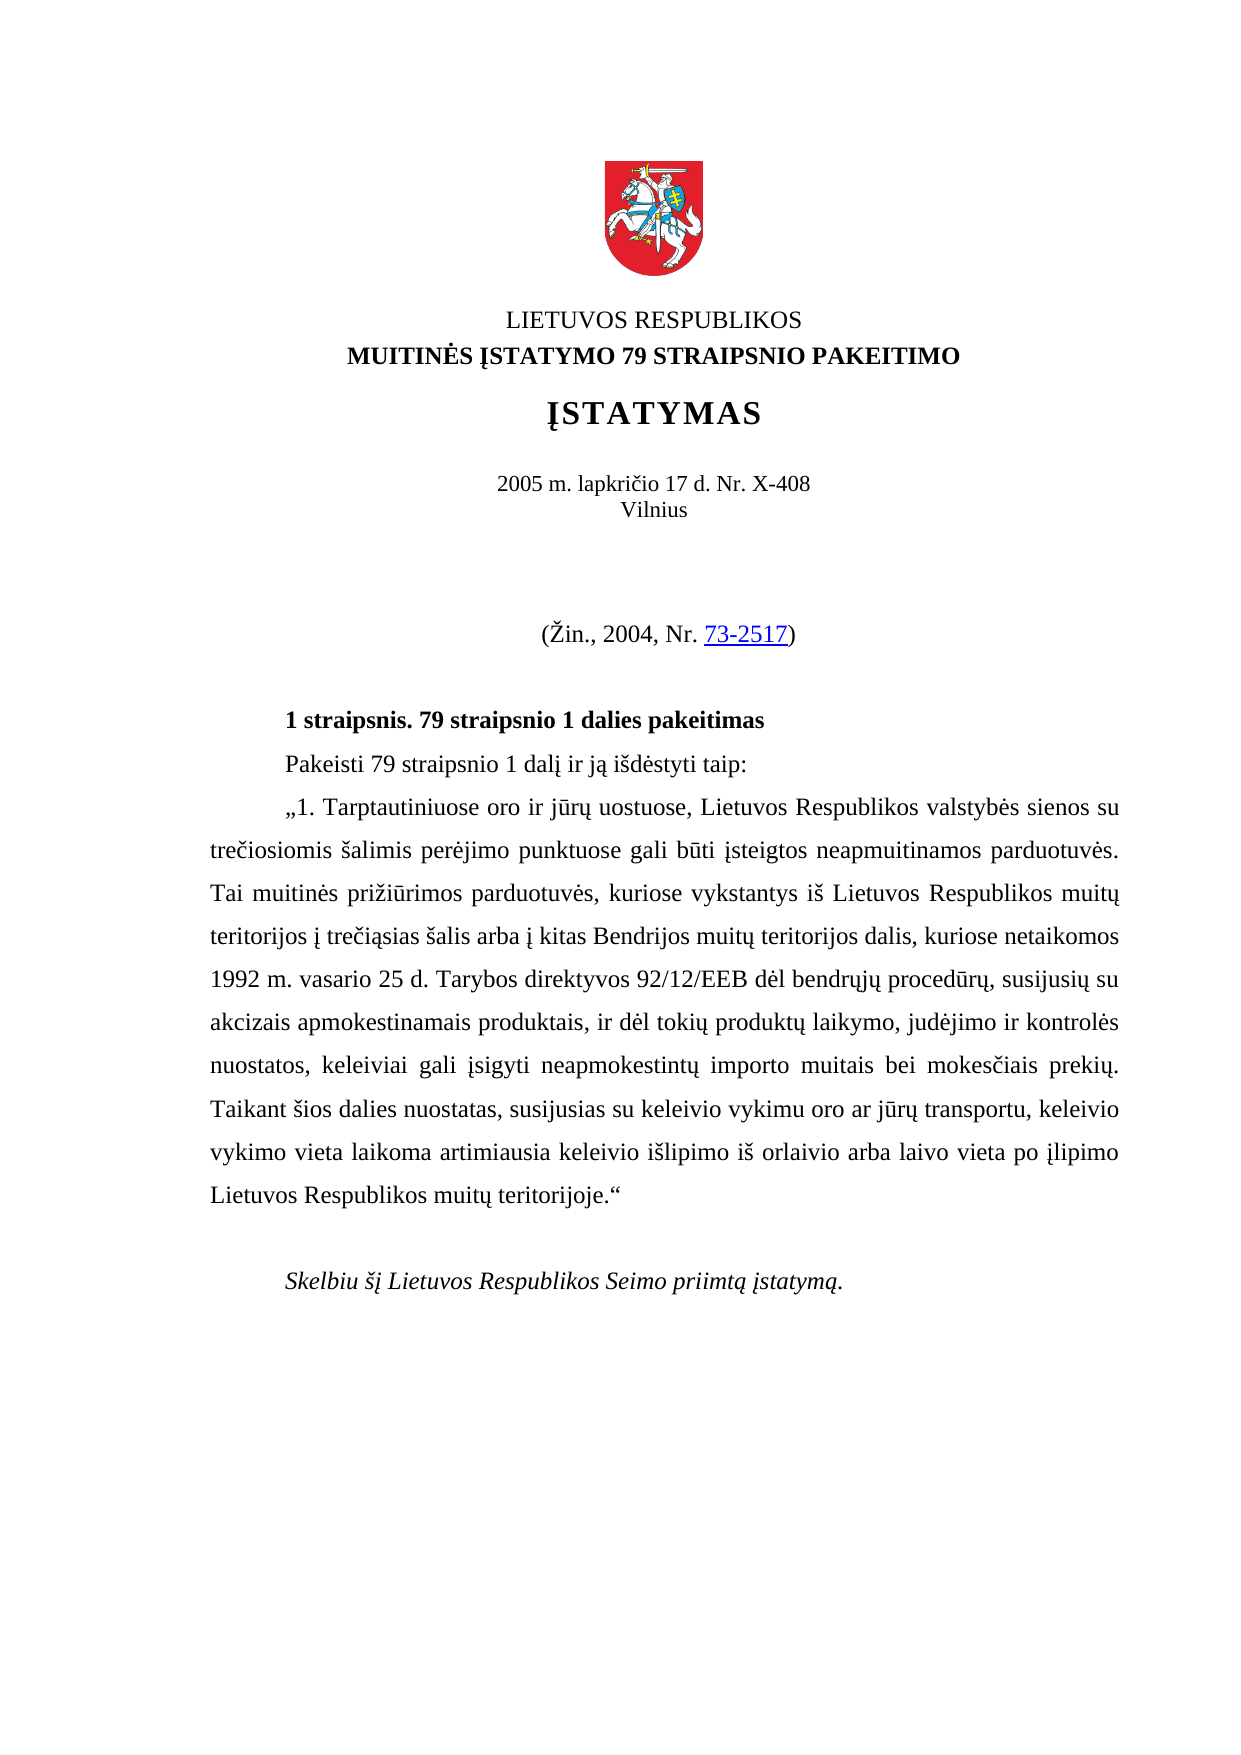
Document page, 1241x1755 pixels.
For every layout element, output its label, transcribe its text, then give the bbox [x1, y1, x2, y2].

text Skelbiu šį Lietuvos Respublikos Seimo priimtą įstatymą. [210, 1266, 1120, 1295]
text MUITINĖS ĮSTATYMO 79 STRAIPSNIO PAKEITIMO [187, 341, 1120, 369]
text 1 straipsnis. 79 straipsnio 1 dalies pakeitimas [210, 706, 1120, 734]
text ĮSTATYMAS [187, 393, 1120, 432]
text (Žin., 2004, Nr. 73-2517) [210, 619, 1120, 648]
text „1. Tarptautiniuose oro ir jūrų uostuose, Lietuvos Respublikos valstybės sienos su trečiosiomis šalimis perėjimo punktuose gali būti įsteigtos neapmuitinamos parduotuvės. Tai muitinės prižiūrimos parduotuvės, kuriose vykstantys iš Lietuvos Respublikos muitų teritorijos į trečiąsias šalis arba į kitas Bendrijos muitų teritorijos dalis, kuriose netaikomos 1992 m. vasario 25 d. Tarybos direktyvos 92/12/EEB dėl bendrųjų procedūrų, susijusių su akcizais apmokestinamais produktais, ir dėl tokių produktų laikymo, judėjimo ir kontrolės nuostatos, keleiviai gali įsigyti neapmokestintų importo muitais bei mokesčiais prekių. Taikant šios dalies nuostatas, susijusias su keleivio vykimu oro ar jūrų transportu, keleivio vykimo vieta laikoma artimiausia keleivio išlipimo iš orlaivio arba laivo vieta po įlipimo Lietuvos Respublikos muitų teritorijoje.“ [210, 792, 1120, 1209]
text LIETUVOS RESPUBLIKOS [187, 305, 1120, 333]
text 2005 m. lapkričio 17 d. Nr. X-408 Vilnius [187, 470, 1120, 523]
text Pakeisti 79 straipsnio 1 dalį ir ją išdėstyti taip: [210, 749, 1120, 777]
